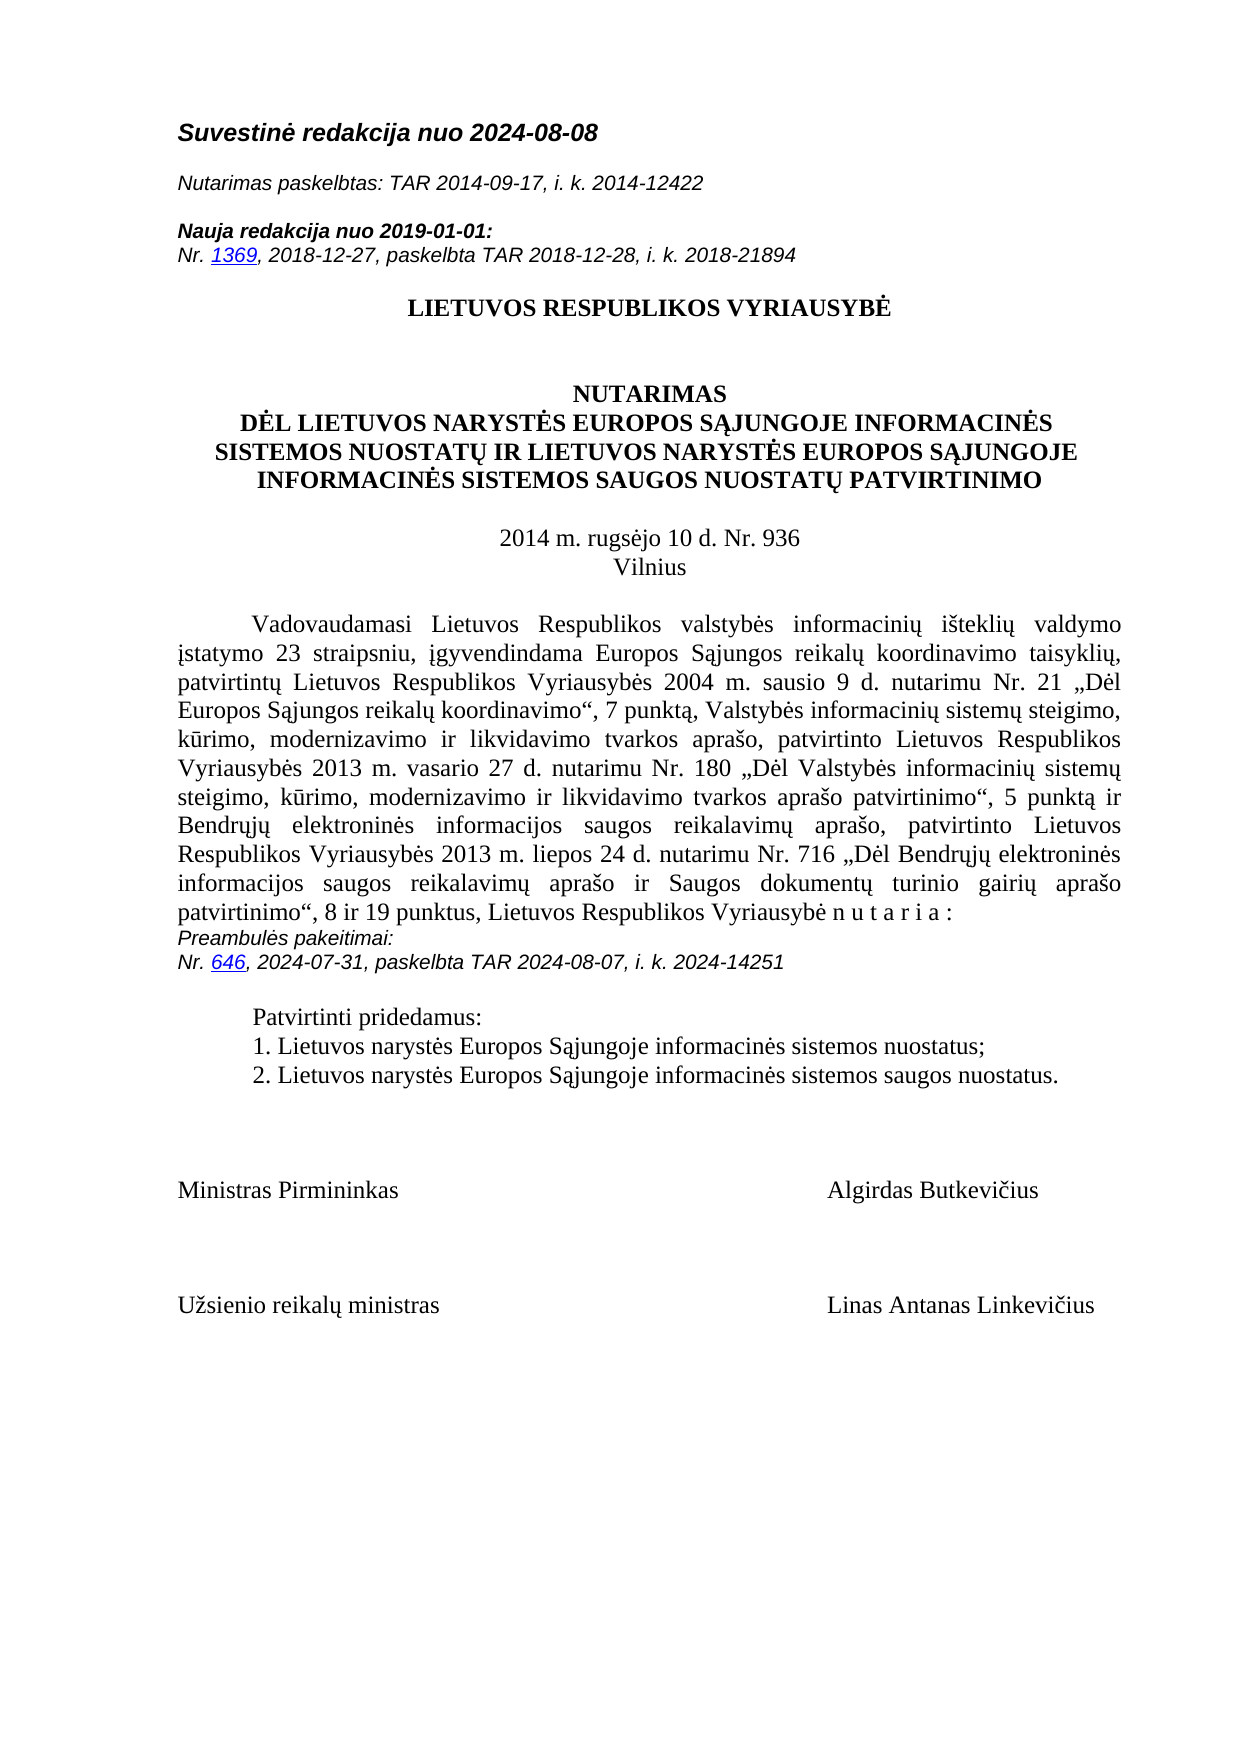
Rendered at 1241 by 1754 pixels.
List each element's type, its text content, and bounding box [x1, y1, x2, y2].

text 2. Lietuvos narystės Europos Sąjungoje informacinės sistemos saugos nuostatus. [177, 1060, 1122, 1088]
text Suvestinė redakcija nuo 2024-08-08 [177, 118, 1122, 147]
text Užsienio reikalų ministras Linas Antanas Linkevičius [177, 1290, 1122, 1318]
text Vadovaudamasi Lietuvos Respublikos valstybės informacinių išteklių valdymo įstatymo 23 straipsniu, įgyvendindama Europos Sąjungos reikalų koordinavimo taisyklių, patvirtintų Lietuvos Respublikos Vyriausybės 2004 m. sausio 9 d. nutarimu Nr. 21 „Dėl Europos Sąjungos reikalų koordinavimo“, 7 punktą, Valstybės informacinių sistemų steigimo, kūrimo, modernizavimo ir likvidavimo tvarkos aprašo, patvirtinto Lietuvos Respublikos Vyriausybės 2013 m. vasario 27 d. nutarimu Nr. 180 „Dėl Valstybės informacinių sistemų steigimo, kūrimo, modernizavimo ir likvidavimo tvarkos aprašo patvirtinimo“, 5 punktą ir Bendrųjų elektroninės informacijos saugos reikalavimų aprašo, patvirtinto Lietuvos Respublikos Vyriausybės 2013 m. liepos 24 d. nutarimu Nr. 716 „Dėl Bendrųjų elektroninės informacijos saugos reikalavimų aprašo ir Saugos dokumentų turinio gairių aprašo patvirtinimo“, 8 ir 19 punktus, Lietuvos Respublikos Vyriausybė n u t a r i a : [177, 609, 1122, 926]
text Patvirtinti pridedamus: [177, 1002, 1122, 1031]
text Nutarimas paskelbtas: TAR 2014-09-17, i. k. 2014-12422 [177, 171, 1122, 195]
text INFORMACINĖS SISTEMOS SAUGOS NUOSTATŲ PATVIRTINIMO [177, 466, 1122, 494]
text LIETUVOS RESPUBLIKOS VYRIAUSYBĖ [177, 293, 1122, 322]
text DĖL LIETUVOS NARYSTĖS EUROPOS SĄJUNGOJE INFORMACINĖS [177, 408, 1122, 437]
text Vilnius [177, 552, 1122, 581]
text Nauja redakcija nuo 2019-01-01: [177, 219, 1122, 243]
text Preambulės pakeitimai: [177, 926, 1122, 949]
text 2014 m. rugsėjo 10 d. Nr. 936 [177, 523, 1122, 552]
text 1. Lietuvos narystės Europos Sąjungoje informacinės sistemos nuostatus; [177, 1031, 1122, 1060]
text Nr. 646, 2024-07-31, paskelbta TAR 2024-08-07, i. k. 2024-14251 [177, 949, 1122, 973]
text SISTEMOS NUOSTATŲ IR LIETUVOS NARYSTĖS EUROPOS SĄJUNGOJE [177, 437, 1122, 466]
text Ministras Pirmininkas Algirdas Butkevičius [177, 1175, 1122, 1203]
text NUTARIMAS [177, 379, 1122, 408]
text Nr. 1369, 2018-12-27, paskelbta TAR 2018-12-28, i. k. 2018-21894 [177, 243, 1122, 267]
